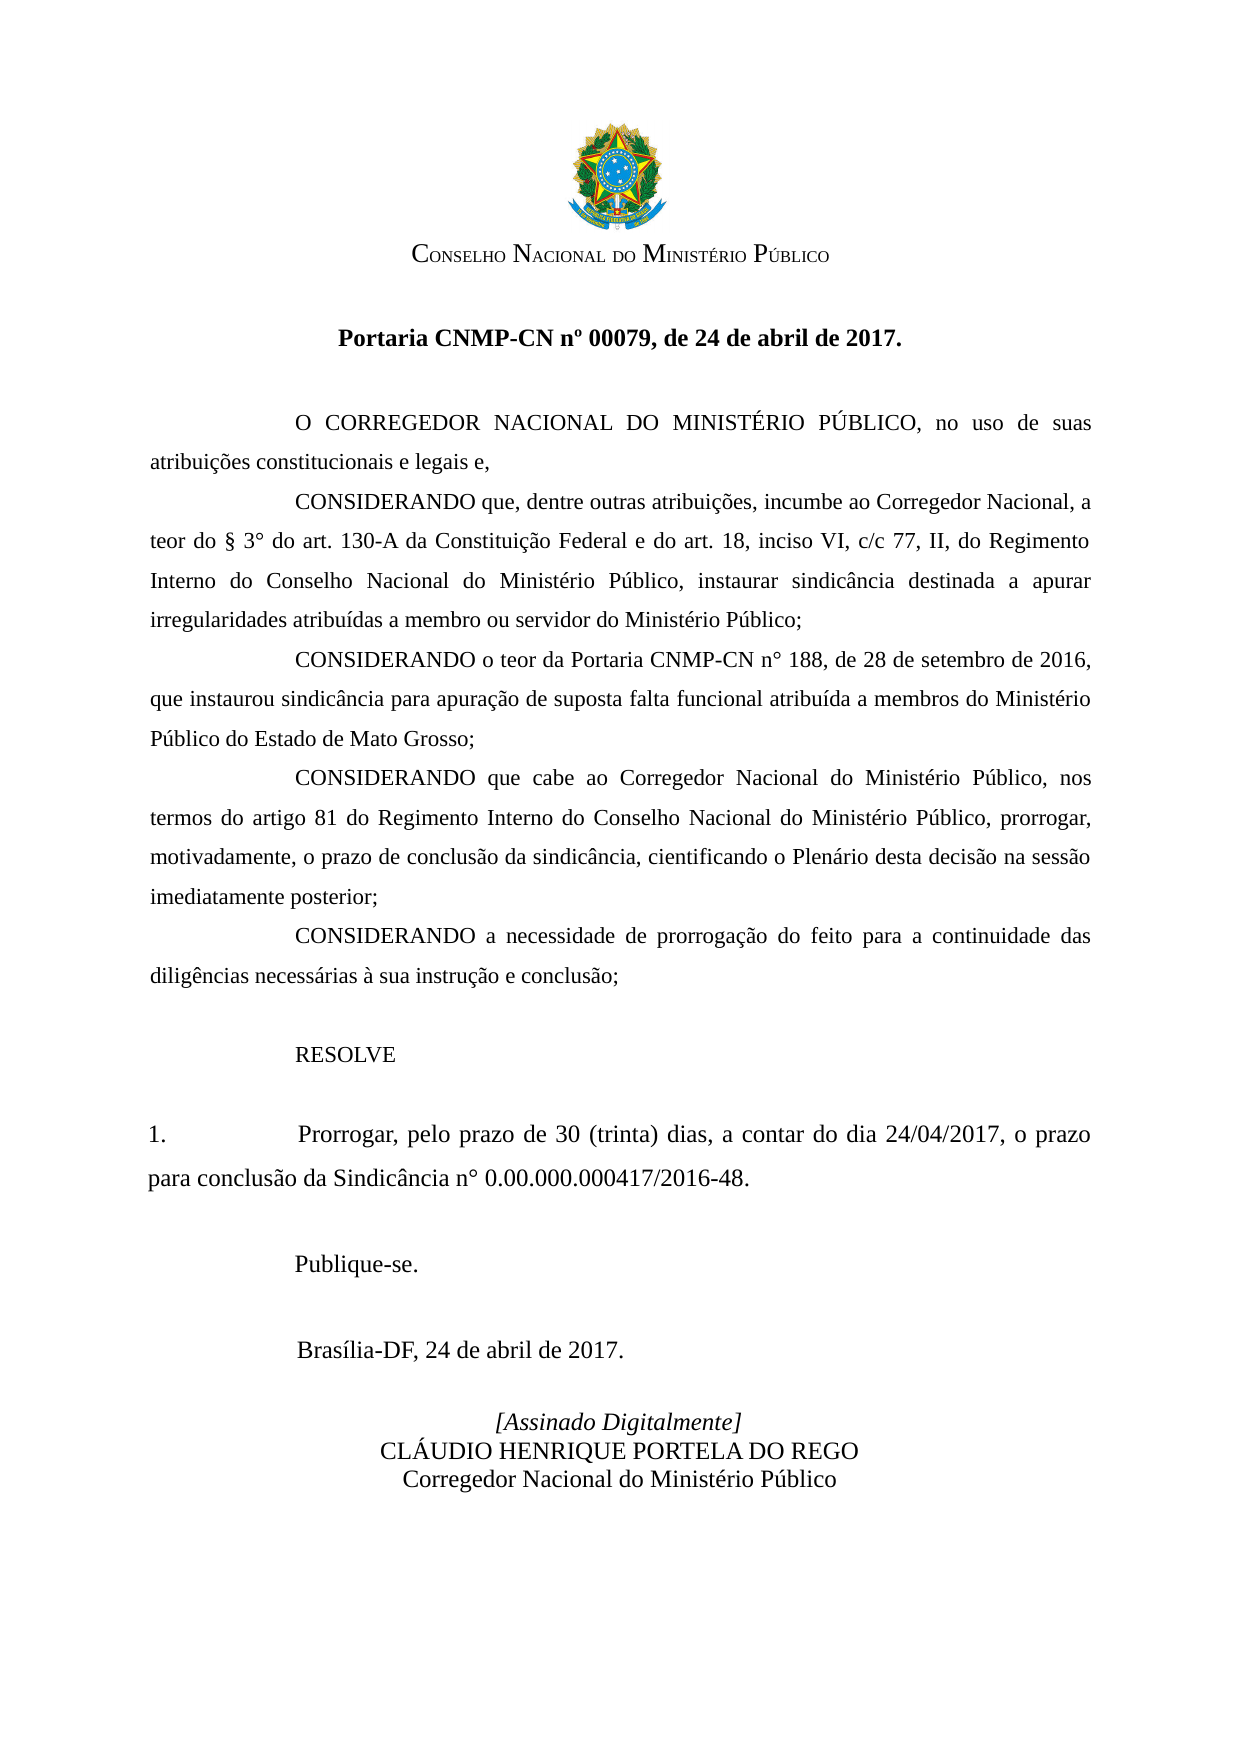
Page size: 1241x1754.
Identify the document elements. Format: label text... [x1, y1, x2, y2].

text Portaria CNMP-CN nº 00079, de 24 de abril de 2017. [148, 323, 1093, 351]
text CONSIDERANDO o teor da Portaria CNMP-CN n° 188, de 28 de setembro de 2016, que instaurou sindicância para apuração de suposta falta funcional atribuída a membros do Ministério Público do Estado de Mato Grosso; [150, 646, 1093, 751]
text Publique-se. [148, 1249, 1093, 1278]
list Prorrogar, pelo prazo de 30 (trinta) dias, a contar do dia 24/04/2017, o prazo para conclusão da Sindicância n° 0.00.000.000417/2016-48. [148, 1119, 1093, 1191]
text Corregedor Nacional do Ministério Público [146, 1464, 1093, 1493]
text [Assinado Digitalmente] [146, 1407, 1093, 1436]
text CONSIDERANDO que cabe ao Corregedor Nacional do Ministério Público, nos termos do artigo 81 do Regimento Interno do Conselho Nacional do Ministério Público, prorrogar, motivadamente, o prazo de conclusão da sindicância, cientificando o Plenário desta decisão na sessão imediatamente posterior; [150, 764, 1093, 909]
text O CORREGEDOR NACIONAL DO MINISTÉRIO PÚBLICO, no uso de suas atribuições constitucionais e legais e, [150, 409, 1093, 475]
text RESOLVE [150, 1041, 1093, 1067]
text Brasília-DF, 24 de abril de 2017. [148, 1335, 1093, 1364]
text CONSIDERANDO a necessidade de prorrogação do feito para a continuidade das diligências necessárias à sua instrução e conclusão; [150, 922, 1093, 988]
text CONSIDERANDO que, dentre outras atribuições, incumbe ao Corregedor Nacional, a teor do § 3° do art. 130-A da Constituição Federal e do art. 18, inciso VI, c/c 77, II, do Regimento Interno do Conselho Nacional do Ministério Público, instaurar sindicância destinada a apurar irregularidades atribuídas a membro ou servidor do Ministério Público; [150, 488, 1093, 633]
text CLÁUDIO HENRIQUE PORTELA DO REGO [146, 1436, 1093, 1464]
